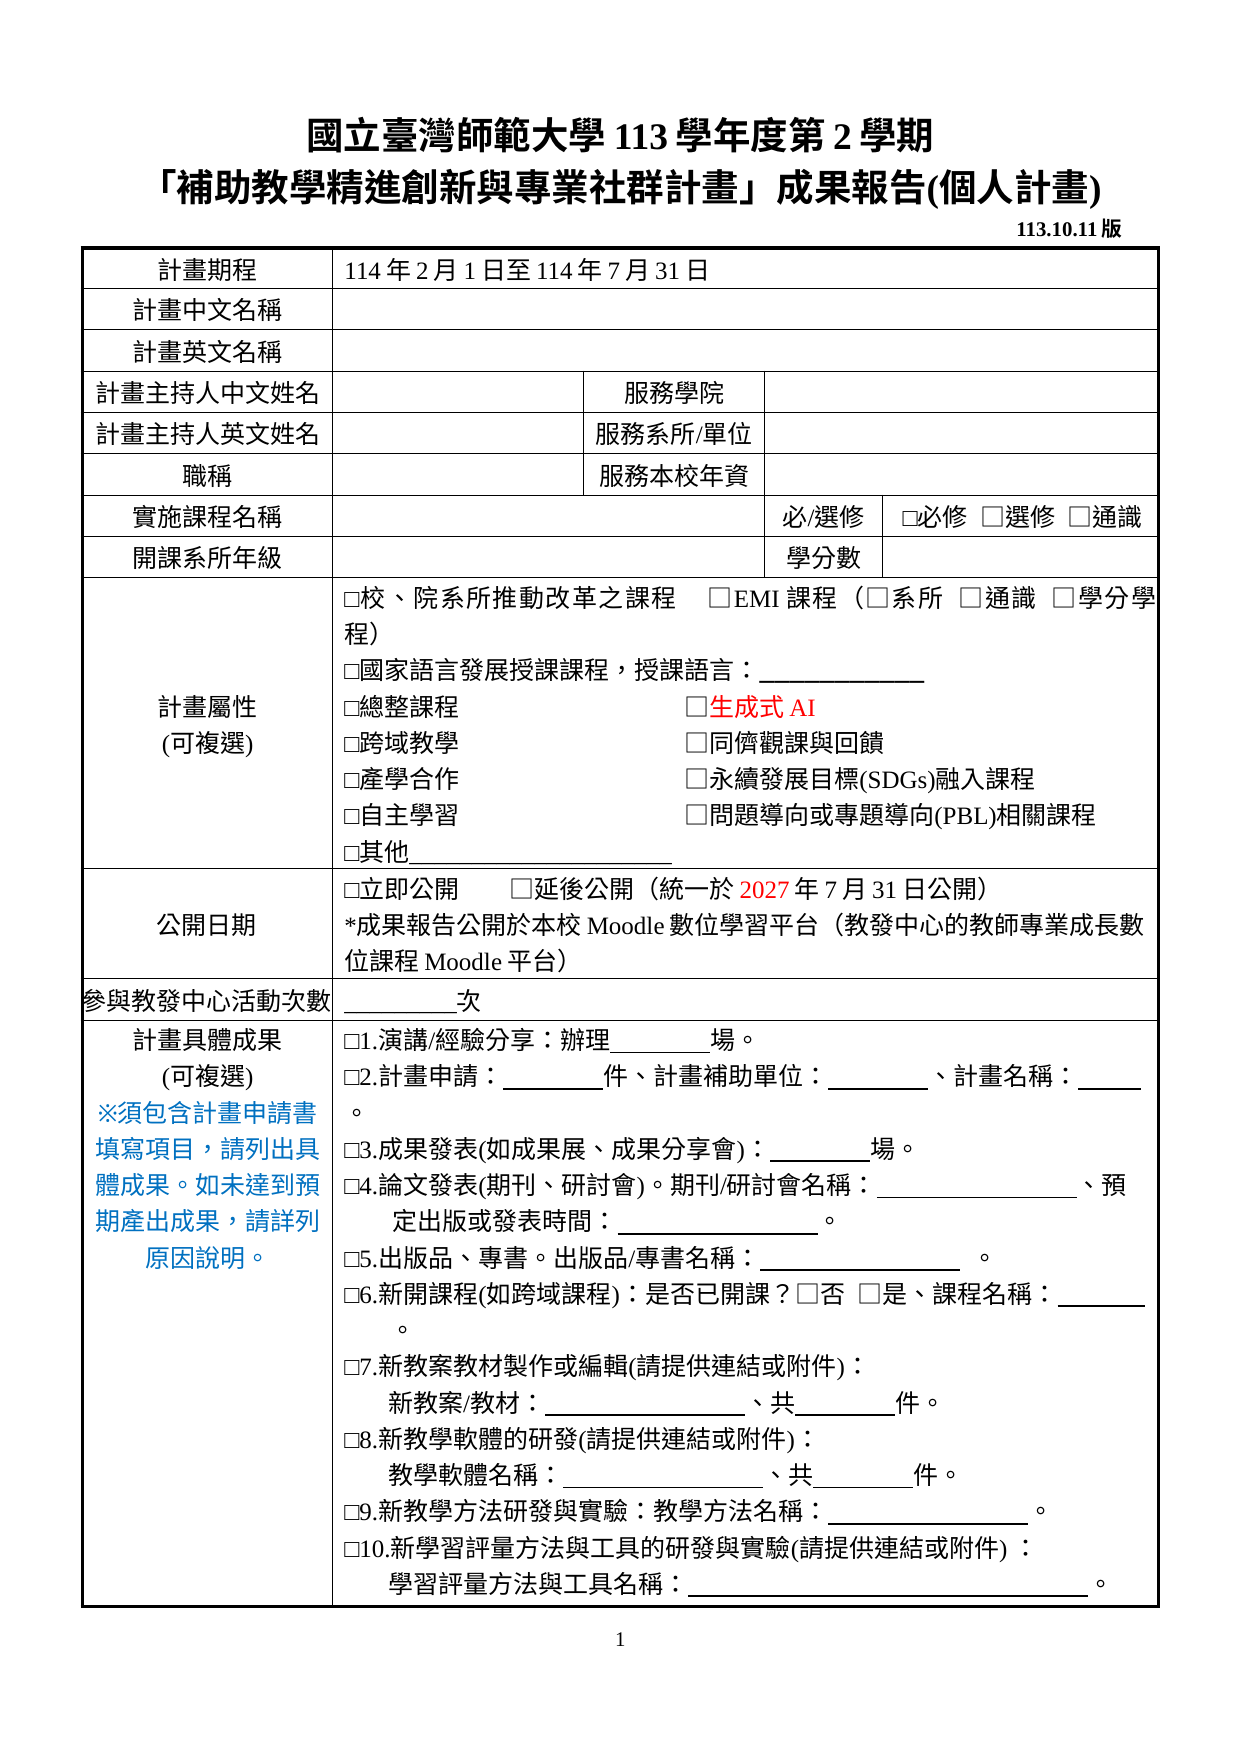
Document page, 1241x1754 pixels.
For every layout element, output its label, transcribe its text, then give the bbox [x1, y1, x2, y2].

table_cell [333, 496, 764, 536]
table_cell 計畫主持人中文姓名 [84, 372, 332, 412]
table_header 114年2月1日至114年7月31日 [333, 250, 1157, 288]
table_cell 計畫具體成果 (可複選) ※須包含計畫申請書填寫項目，請列出具體成果。如未達到預期產出成果，請詳列原因說明。 [84, 1021, 332, 1604]
table_cell □校、院系所推動改革之課程 □EMI課程（□系所 □通識 □學分學程） □國家語言發展授課課程，授課語言：___________ □總整課程 □生成式AI □跨域教學 □同儕觀課與回饋 □產學合作 □永續發展目標(SDGs)融入課程 □自主學習 □問題導向或專題導向(PBL)相關課程 □其他_____________________ [333, 578, 1157, 868]
table_cell 服務本校年資 [584, 454, 764, 494]
table_cell 開課系所年級 [84, 537, 332, 577]
text 「補助教學精進創新與專業社群計畫」成果報告(個人計畫) [118, 160, 1122, 212]
table_cell [765, 372, 1157, 412]
table_cell [333, 454, 583, 494]
table_cell 服務學院 [584, 372, 764, 412]
table_cell 必/選修 [765, 496, 882, 536]
table_cell □必修 □選修 □通識 [883, 496, 1157, 536]
table_cell 職稱 [84, 454, 332, 494]
table_cell [333, 413, 583, 453]
table_cell 參與教發中心活動次數 [84, 979, 332, 1019]
table_cell □1.演講/經驗分享：辦理 場。 □2.計畫申請： 件、計畫補助單位： 、計畫名稱： 。 □3.成果發表(如成果展、成果分享會)： 場。 □4.論文發表(期刊、研討會)。期刊/研討會名稱： 、預定出版或發表時間： 。 □5.出版品、專書。出版品/專書名稱： 。 □6.新開課程(如跨域課程)：是否已開課？□否 □是、課程名稱： 。 □7.新教案教材製作或編輯(請提供連結或附件)： 新教案/教材： 、共 件。 □8.新教學軟體的研發(請提供連結或附件)： 教學軟體名稱： 、共 件。 □9.新教學方法研發與實驗：教學方法名稱： 。 □10.新學習評量方法與工具的研發與實驗(請提供連結或附件) ： 學習評量方法與工具名稱： 。 [333, 1021, 1157, 1604]
text 國立臺灣師範大學113學年度第2學期 [118, 108, 1122, 160]
table_cell 計畫主持人英文姓名 [84, 413, 332, 453]
table_cell [333, 537, 764, 577]
table_cell 計畫屬性 (可複選) [84, 578, 332, 868]
table_cell [333, 289, 1157, 329]
table_cell [883, 537, 1157, 577]
table_cell 實施課程名稱 [84, 496, 332, 536]
table_cell _________次 [333, 979, 1157, 1019]
table_cell □立即公開 □延後公開（統一於2027年7月31日公開） *成果報告公開於本校Moodle數位學習平台（教發中心的教師專業成長數位課程Moodle平台） [333, 869, 1157, 978]
table_cell 計畫英文名稱 [84, 330, 332, 371]
table_cell [765, 454, 1157, 494]
text 113.10.11版 [118, 212, 1122, 242]
table_header 計畫期程 [84, 250, 332, 288]
table_cell [333, 330, 1157, 371]
table_cell 學分數 [765, 537, 882, 577]
table_cell 服務系所/單位 [584, 413, 764, 453]
table_cell 公開日期 [84, 869, 332, 978]
table_cell [765, 413, 1157, 453]
table_cell [333, 372, 583, 412]
table_cell 計畫中文名稱 [84, 289, 332, 329]
